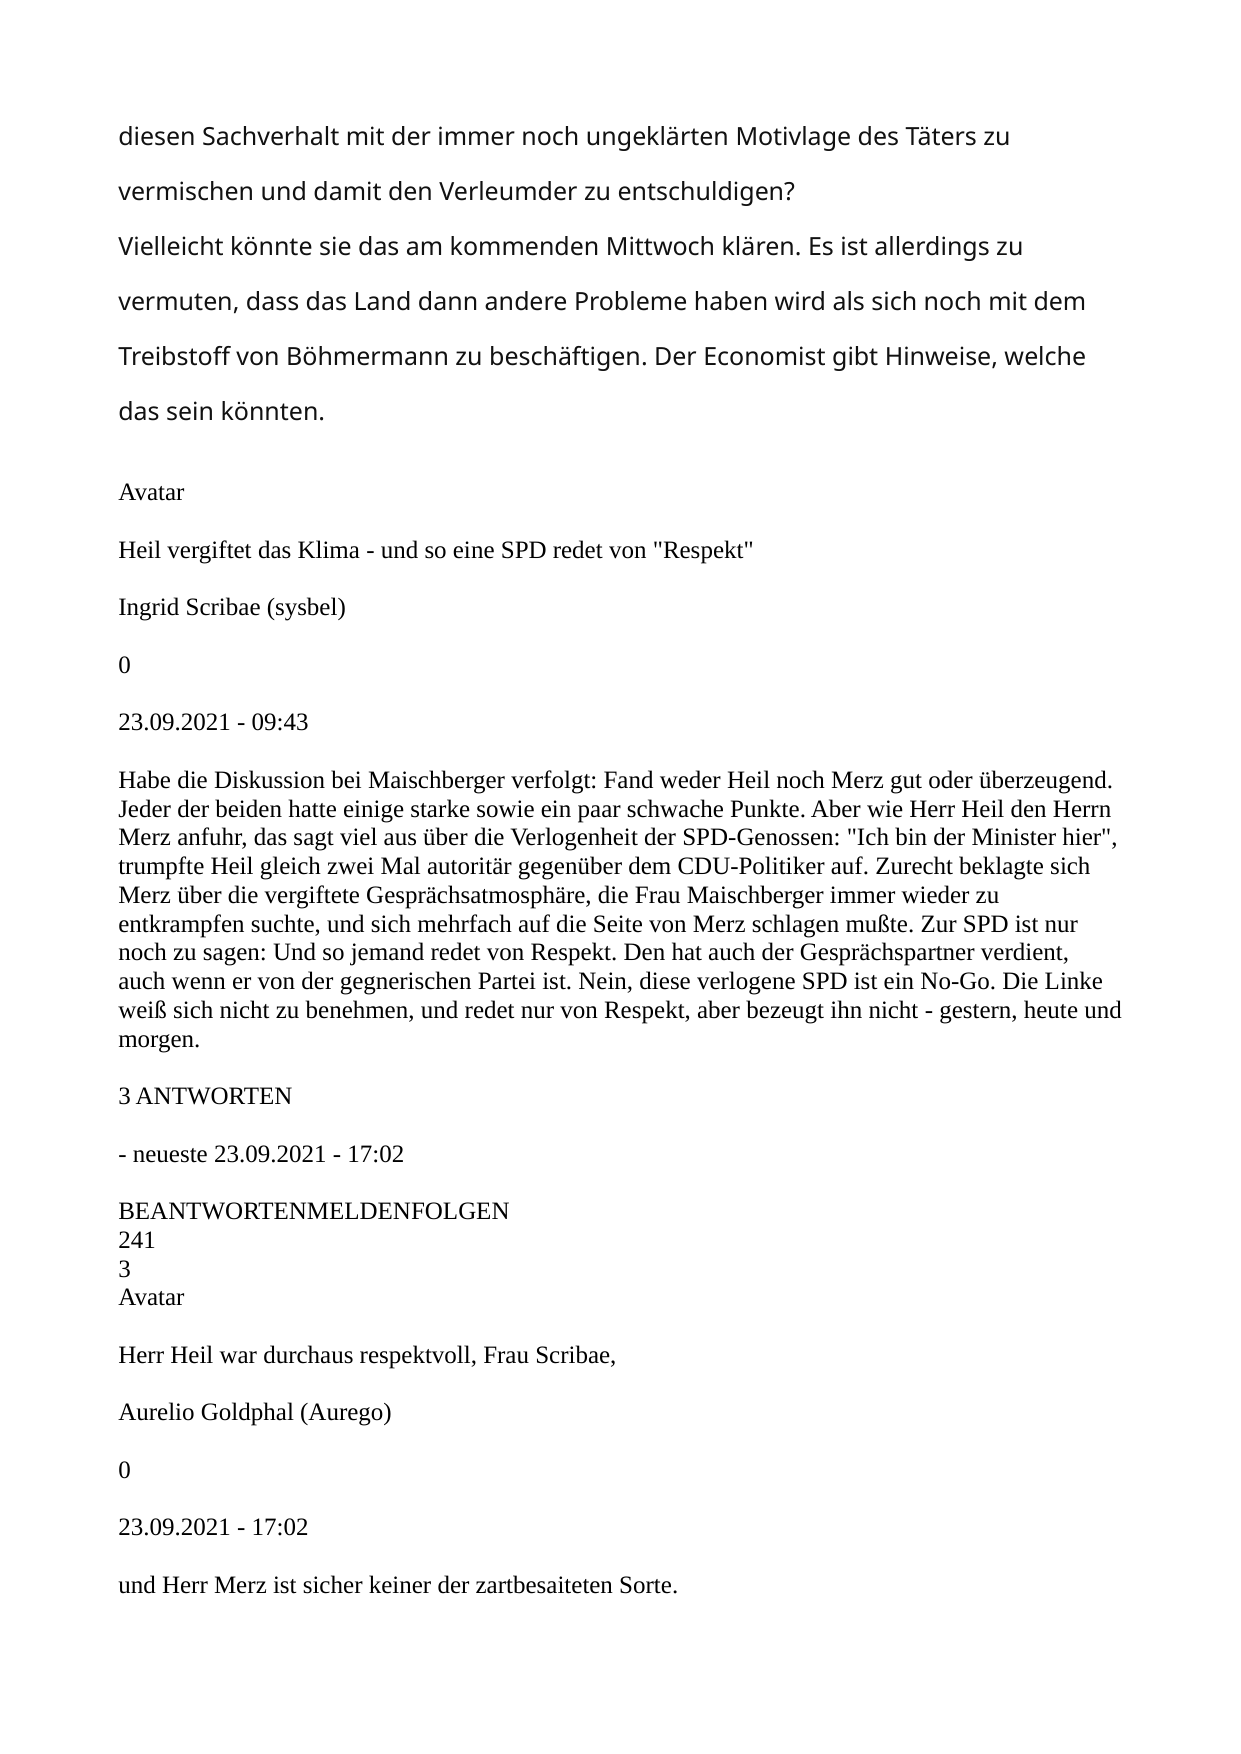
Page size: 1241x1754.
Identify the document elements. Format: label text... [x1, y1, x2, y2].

text 3 ANTWORTEN [118, 1081, 1122, 1110]
text BEANTWORTENMELDENFOLGEN [118, 1196, 1122, 1225]
text Ingrid Scribae (sysbel) [118, 592, 1122, 621]
text 0 [118, 650, 1122, 679]
text diesen Sachverhalt mit der immer noch ungeklärten Motivlage des Täters zu vermischen und damit den Verleumder zu entschuldigen? [118, 118, 1122, 207]
text Heil vergiftet das Klima - und so eine SPD redet von "Respekt" [118, 535, 1122, 564]
text Habe die Diskussion bei Maischberger verfolgt: Fand weder Heil noch Merz gut oder überzeugend. Jeder der beiden hatte einige starke sowie ein paar schwache Punkte. Aber wie Herr Heil den Herrn Merz anfuhr, das sagt viel aus über die Verlogenheit der SPD-Genossen: "Ich bin der Minister hier", trumpfte Heil gleich zwei Mal autoritär gegenüber dem CDU-Politiker auf. Zurecht beklagte sich Merz über die vergiftete Gesprächsatmosphäre, die Frau Maischberger immer wieder zu entkrampfen suchte, und sich mehrfach auf die Seite von Merz schlagen mußte. Zur SPD ist nur noch zu sagen: Und so jemand redet von Respekt. Den hat auch der Gesprächspartner verdient, auch wenn er von der gegnerischen Partei ist. Nein, diese verlogene SPD ist ein No-Go. Die Linke weiß sich nicht zu benehmen, und redet nur von Respekt, aber bezeugt ihn nicht - gestern, heute und morgen. [118, 765, 1122, 1052]
text Herr Heil war durchaus respektvoll, Frau Scribae, [118, 1340, 1122, 1369]
text - neueste 23.09.2021 - 17:02 [118, 1139, 1122, 1167]
text 3 [118, 1254, 1122, 1282]
text 241 [118, 1225, 1122, 1254]
text 0 [118, 1455, 1122, 1484]
text 23.09.2021 - 17:02 [118, 1512, 1122, 1541]
text Vielleicht könnte sie das am kommenden Mittwoch klären. Es ist allerdings zu vermuten, dass das Land dann andere Probleme haben wird als sich noch mit dem Treibstoff von Böhmermann zu beschäftigen. Der Economist gibt Hinweise, welche das sein könnten. [118, 228, 1122, 428]
text Aurelio Goldphal (Aurego) [118, 1397, 1122, 1426]
text 23.09.2021 - 09:43 [118, 707, 1122, 736]
text Avatar [118, 1282, 1122, 1311]
text und Herr Merz ist sicher keiner der zartbesaiteten Sorte. [118, 1570, 1122, 1599]
text Avatar [118, 477, 1122, 506]
